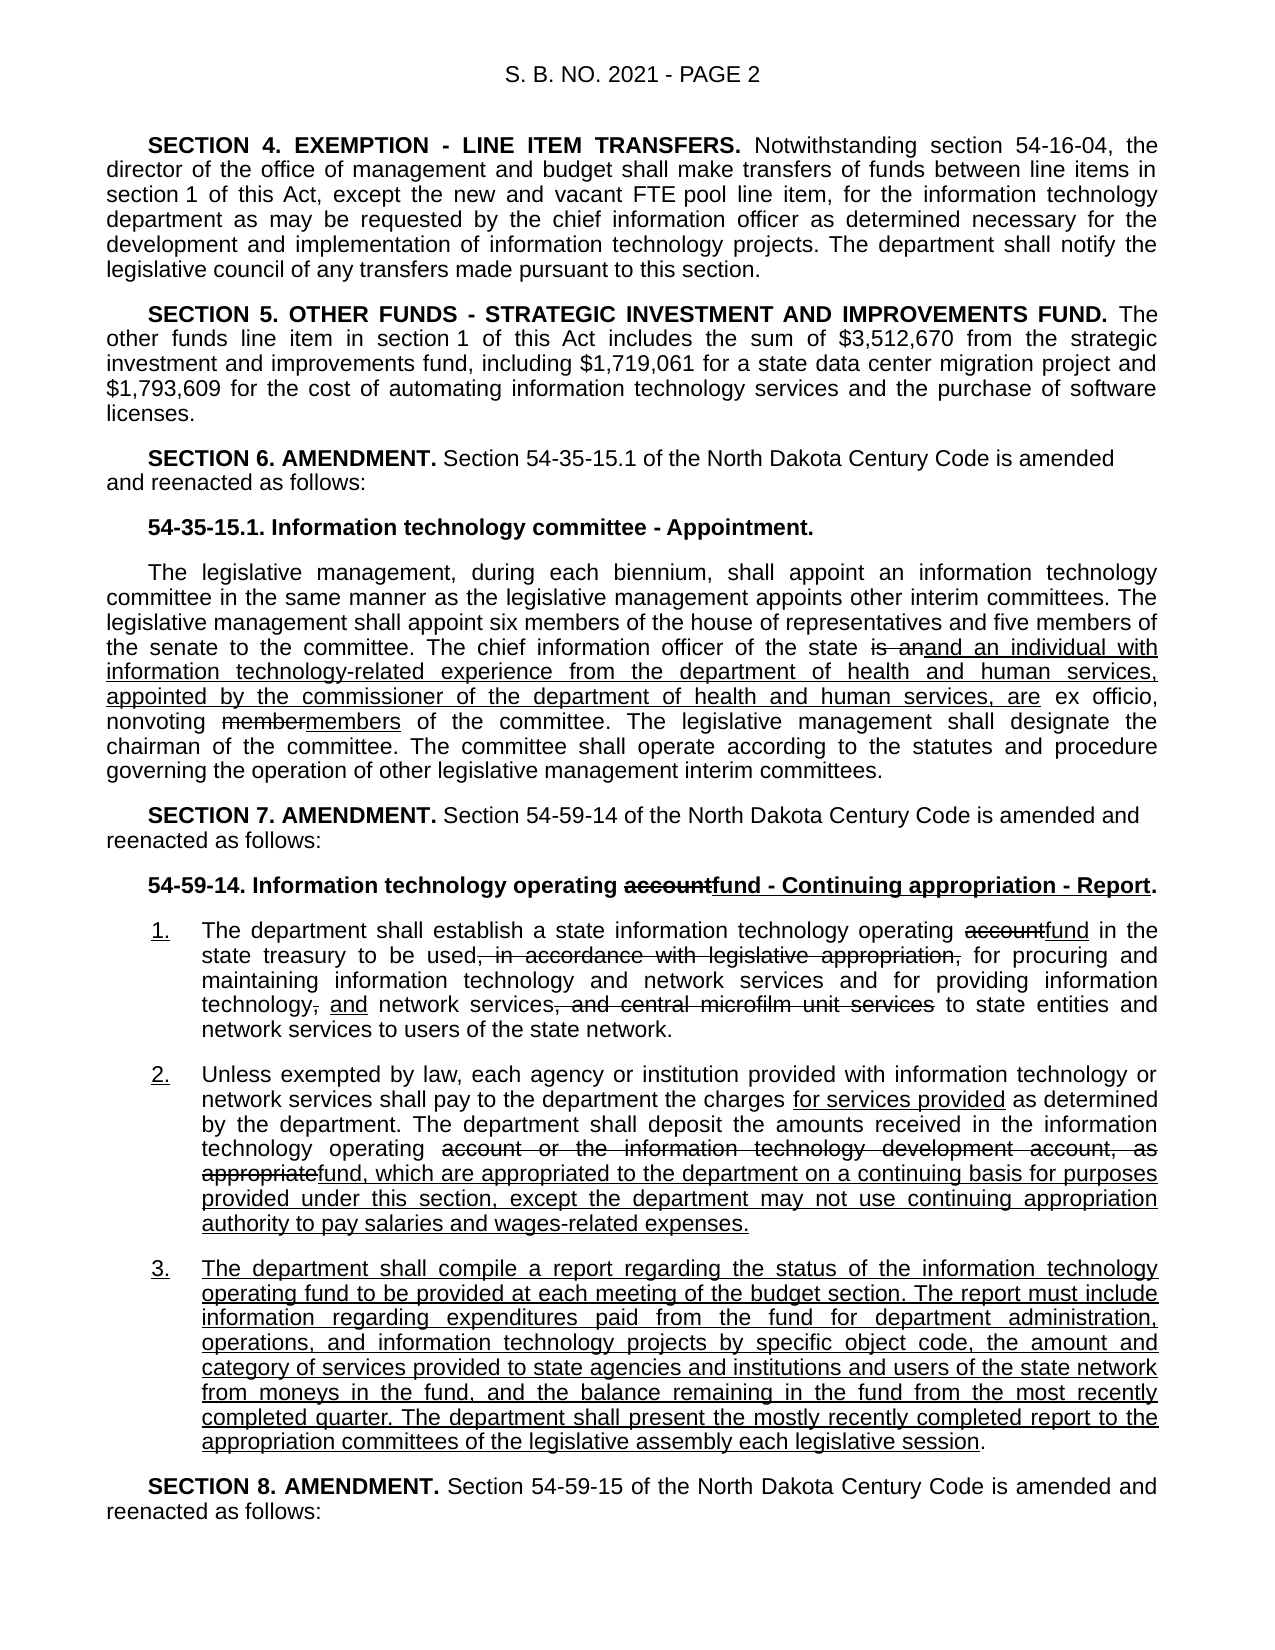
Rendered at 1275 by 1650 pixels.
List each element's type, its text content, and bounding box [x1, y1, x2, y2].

subtitle 54‑59‑14. Information technology operating accountfund - Continuing appropriation - Report. [106, 874, 1158, 898]
text SECTION 8. AMENDMENT. Section 54‑59‑15 of the North Dakota Century Code is amended and reenacted as follows: [106, 1475, 1158, 1524]
text SECTION 7. AMENDMENT. Section 54‑59‑14 of the North Dakota Century Code is amended and reenacted as follows: [106, 804, 1158, 854]
text 2. Unless exempted by law, each agency or institution provided with information technology or network services shall pay to the department the charges for services provided as determined by the department. The department shall deposit the amounts received in the information technology operating account or the information technology development account, as appropriatefund, which are appropriated to the department on a continuing basis for purposes provided under this section, except the department may not use continuing appropriation authority to pay salaries and wages-related expenses. [106, 1063, 1158, 1236]
text SECTION 5. OTHER FUNDS - STRATEGIC INVESTMENT AND IMPROVEMENTS FUND. The other funds line item in section 1 of this Act includes the sum of $3,512,670 from the strategic investment and improvements fund, including $1,719,061 for a state data center migration project and $1,793,609 for the cost of automating information technology services and the purchase of software licenses. [106, 302, 1158, 426]
subtitle 54‑35‑15.1. Information technology committee ‑ Appointment. [106, 516, 1158, 541]
text SECTION 6. AMENDMENT. Section 54‑35‑15.1 of the North Dakota Century Code is amended and reenacted as follows: [106, 446, 1158, 496]
text appointed by the commissioner of the department of health and human services, are ex officio, nonvoting membermembers of the committee. The legislative management shall designate the chairman of the committee. The committee shall operate according to the statutes and procedure governing the operation of other legislative management interim committees. [106, 682, 1158, 784]
text SECTION 4. EXEMPTION - LINE ITEM TRANSFERS. Notwithstanding section 54‑16‑04, the director of the office of management and budget shall make transfers of funds between line items in section 1 of this Act, except the new and vacant FTE pool line item, for the information technology department as may be requested by the chief information officer as determined necessary for the development and implementation of information technology projects. The department shall notify the legislative council of any transfers made pursuant to this section. [106, 133, 1158, 282]
text 1. The department shall establish a state information technology operating accountfund in the state treasury to be used, in accordance with legislative appropriation, for procuring and maintaining information technology and network services and for providing information technology, and network services, and central microfilm unit services to state entities and network services to users of the state network. [106, 919, 1158, 1043]
text The legislative management, during each biennium, shall appoint an information technology committee in the same manner as the legislative management appoints other interim committees. The legislative management shall appoint six members of the house of representatives and five members of the senate to the committee. The chief information officer of the state is anand an individual with information technology-related experience from the department of health and human services, [106, 561, 1158, 681]
text 3. The department shall compile a report regarding the status of the information technology operating fund to be provided at each meeting of the budget section. The report must include information regarding expenditures paid from the fund for department administration, operations, and information technology projects by specific object code, the amount and category of services provided to state agencies and institutions and users of the state network from moneys in the fund, and the balance remaining in the fund from the most recently completed quarter. The department shall present the mostly recently completed report to the appropriation committees of the legislative assembly each legislative session. [106, 1256, 1158, 1455]
